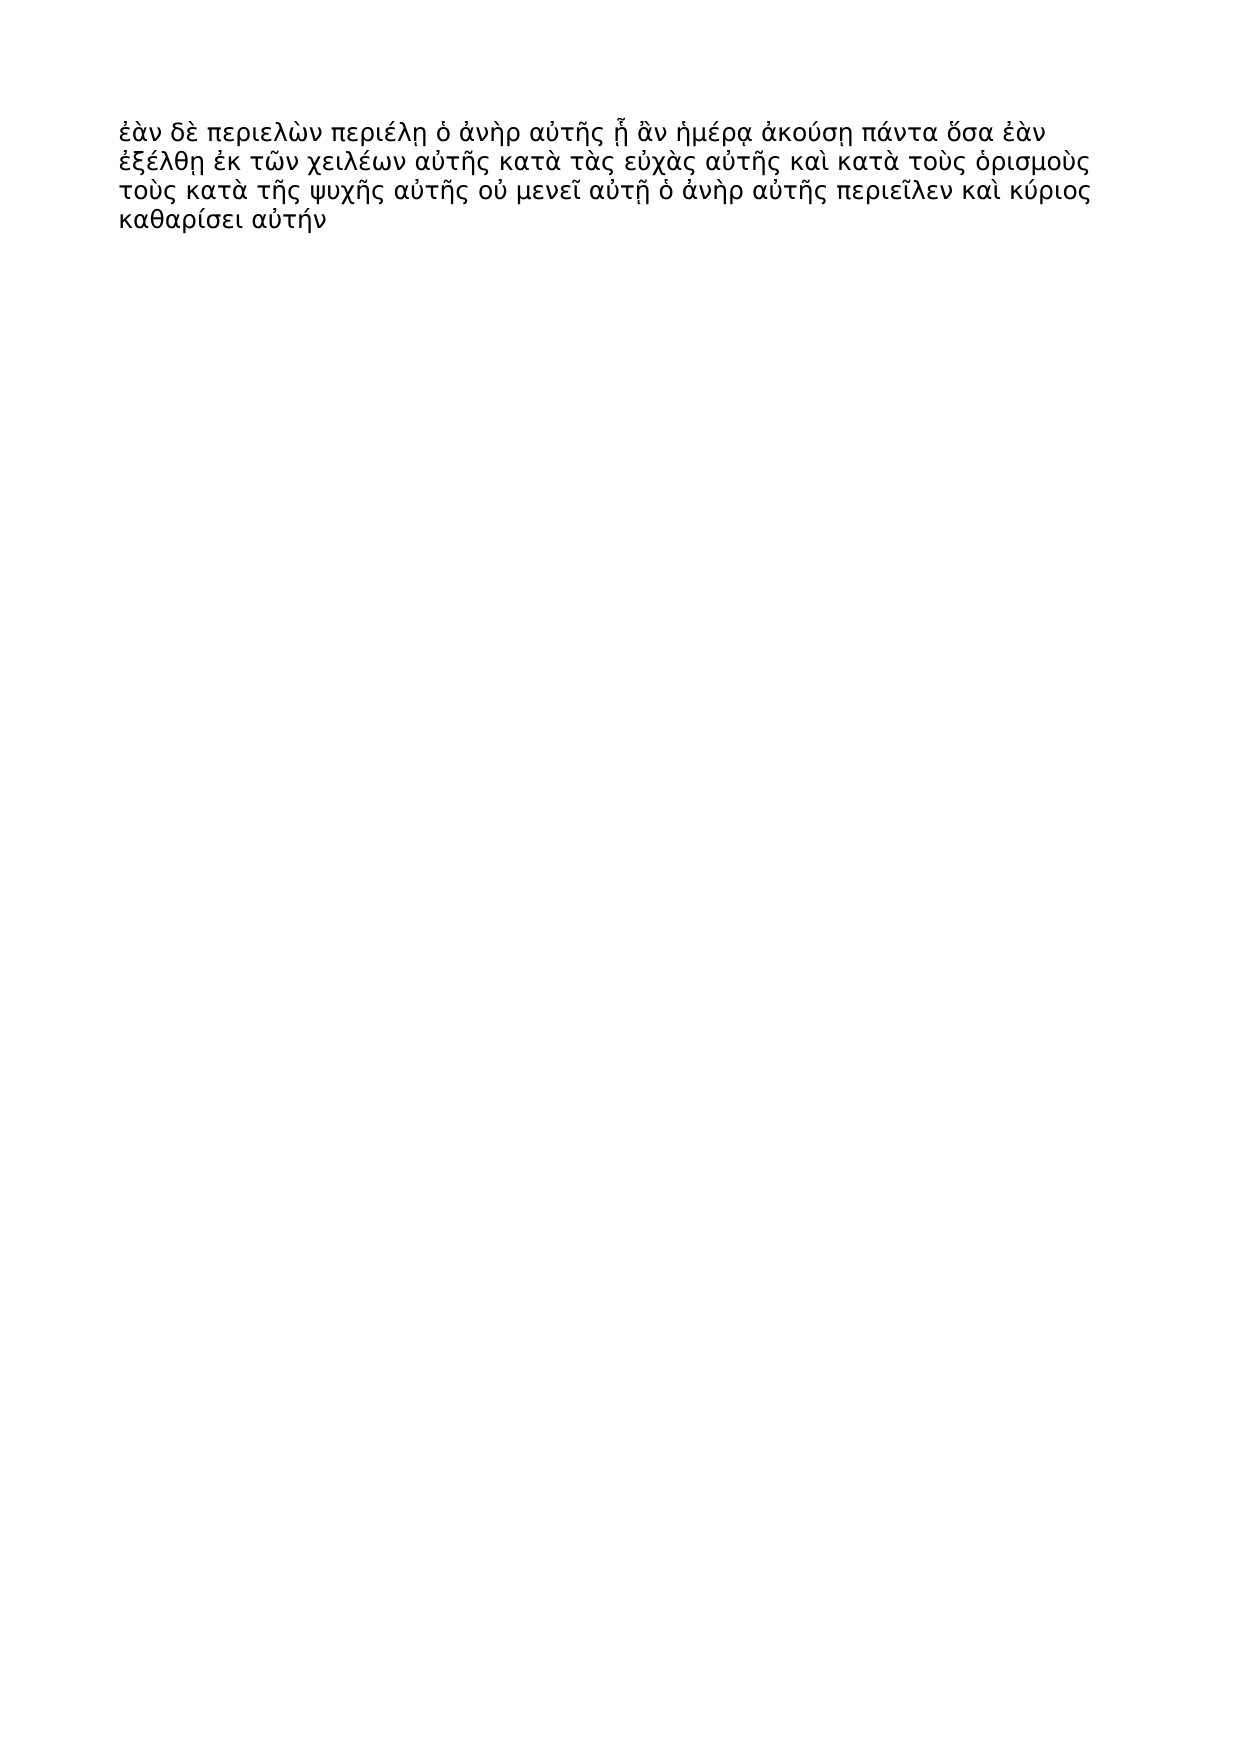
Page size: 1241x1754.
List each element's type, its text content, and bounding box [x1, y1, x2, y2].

text ἐὰν δὲ περιελὼν περιέλῃ ὁ ἀνὴρ αὐτῆς ᾗ ἂν ἡμέρᾳ ἀκούσῃ πάντα ὅσα ἐὰν ἐξέλθῃ ἐκ τῶν χειλέων αὐτῆς κατὰ τὰς εὐχὰς αὐτῆς καὶ κατὰ τοὺς ὁρισμοὺς τοὺς κατὰ τῆς ψυχῆς αὐτῆς οὐ μενεῖ αὐτῇ ὁ ἀνὴρ αὐτῆς περιεῖλεν καὶ κύριος καθαρίσει αὐτήν [118, 118, 1122, 235]
